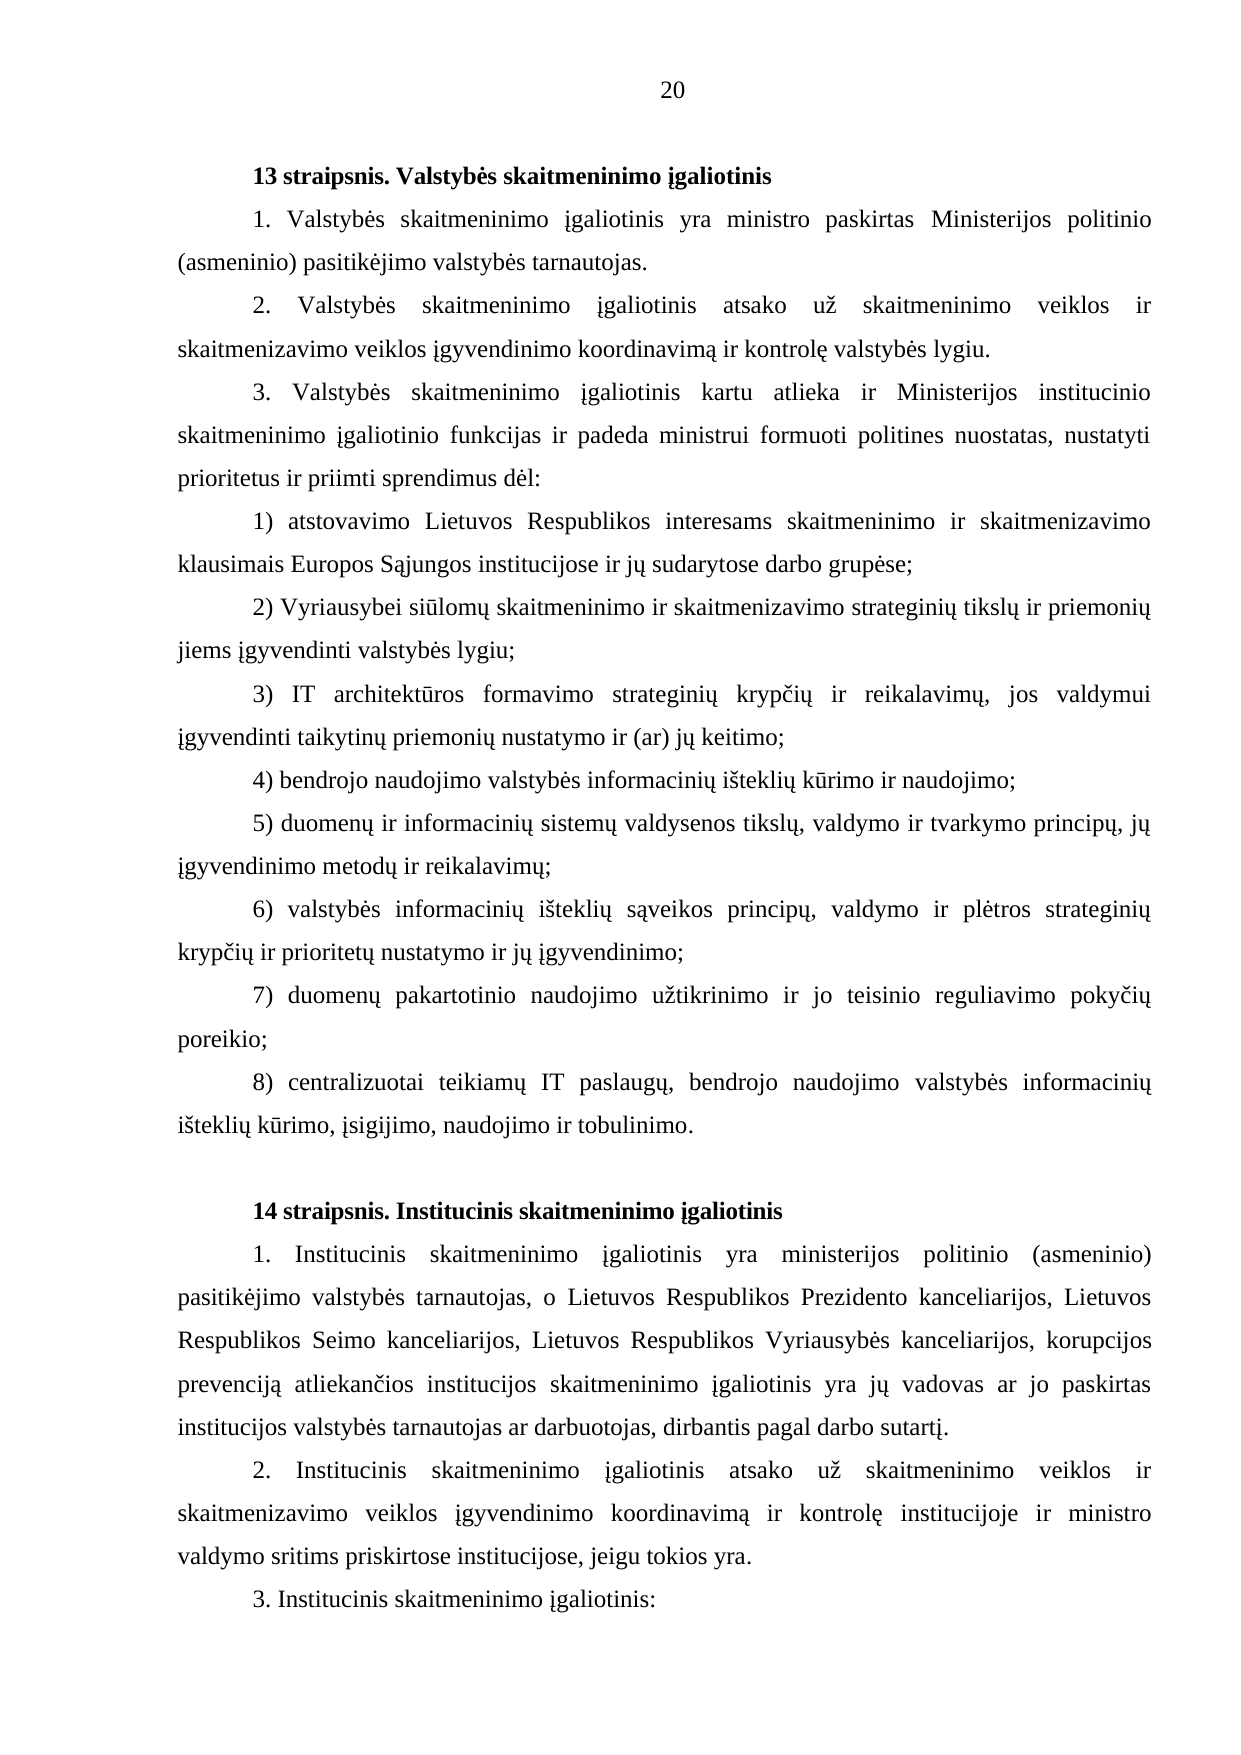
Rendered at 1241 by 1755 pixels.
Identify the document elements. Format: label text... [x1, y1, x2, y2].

text 8) centralizuotai teikiamų IT paslaugų, bendrojo naudojimo valstybės informacinių išteklių kūrimo, įsigijimo, naudojimo ir tobulinimo. [177, 1067, 1152, 1139]
text 3. Valstybės skaitmeninimo įgaliotinis kartu atlieka ir Ministerijos institucinio skaitmeninimo įgaliotinio funkcijas ir padeda ministrui formuoti politines nuostatas, nustatyti prioritetus ir priimti sprendimus dėl: [177, 377, 1152, 492]
text 3) IT architektūros formavimo strateginių krypčių ir reikalavimų, jos valdymui įgyvendinti taikytinų priemonių nustatymo ir (ar) jų keitimo; [177, 679, 1152, 751]
text 2. Institucinis skaitmeninimo įgaliotinis atsako už skaitmeninimo veiklos ir skaitmenizavimo veiklos įgyvendinimo koordinavimą ir kontrolę institucijoje ir ministro valdymo sritims priskirtose institucijose, jeigu tokios yra. [177, 1455, 1152, 1570]
text 1. Valstybės skaitmeninimo įgaliotinis yra ministro paskirtas Ministerijos politinio (asmeninio) pasitikėjimo valstybės tarnautojas. [177, 204, 1152, 276]
text 1) atstovavimo Lietuvos Respublikos interesams skaitmeninimo ir skaitmenizavimo klausimais Europos Sąjungos institucijose ir jų sudarytose darbo grupėse; [177, 506, 1152, 578]
text 13 straipsnis. Valstybės skaitmeninimo įgaliotinis [177, 161, 1152, 190]
text 14 straipsnis. Institucinis skaitmeninimo įgaliotinis [177, 1196, 1152, 1225]
text 7) duomenų pakartotinio naudojimo užtikrinimo ir jo teisinio reguliavimo pokyčių poreikio; [177, 981, 1152, 1052]
text 1. Institucinis skaitmeninimo įgaliotinis yra ministerijos politinio (asmeninio) pasitikėjimo valstybės tarnautojas, o Lietuvos Respublikos Prezidento kanceliarijos, Lietuvos Respublikos Seimo kanceliarijos, Lietuvos Respublikos Vyriausybės kanceliarijos, korupcijos prevenciją atliekančios institucijos skaitmeninimo įgaliotinis yra jų vadovas ar jo paskirtas institucijos valstybės tarnautojas ar darbuotojas, dirbantis pagal darbo sutartį. [177, 1239, 1152, 1441]
text 6) valstybės informacinių išteklių sąveikos principų, valdymo ir plėtros strateginių krypčių ir prioritetų nustatymo ir jų įgyvendinimo; [177, 894, 1152, 966]
text 4) bendrojo naudojimo valstybės informacinių išteklių kūrimo ir naudojimo; [177, 765, 1152, 794]
text 3. Institucinis skaitmeninimo įgaliotinis: [177, 1584, 1152, 1613]
text 2. Valstybės skaitmeninimo įgaliotinis atsako už skaitmeninimo veiklos ir skaitmenizavimo veiklos įgyvendinimo koordinavimą ir kontrolę valstybės lygiu. [177, 291, 1152, 362]
text 5) duomenų ir informacinių sistemų valdysenos tikslų, valdymo ir tvarkymo principų, jų įgyvendinimo metodų ir reikalavimų; [177, 808, 1152, 880]
text 2) Vyriausybei siūlomų skaitmeninimo ir skaitmenizavimo strateginių tikslų ir priemonių jiems įgyvendinti valstybės lygiu; [177, 592, 1152, 664]
